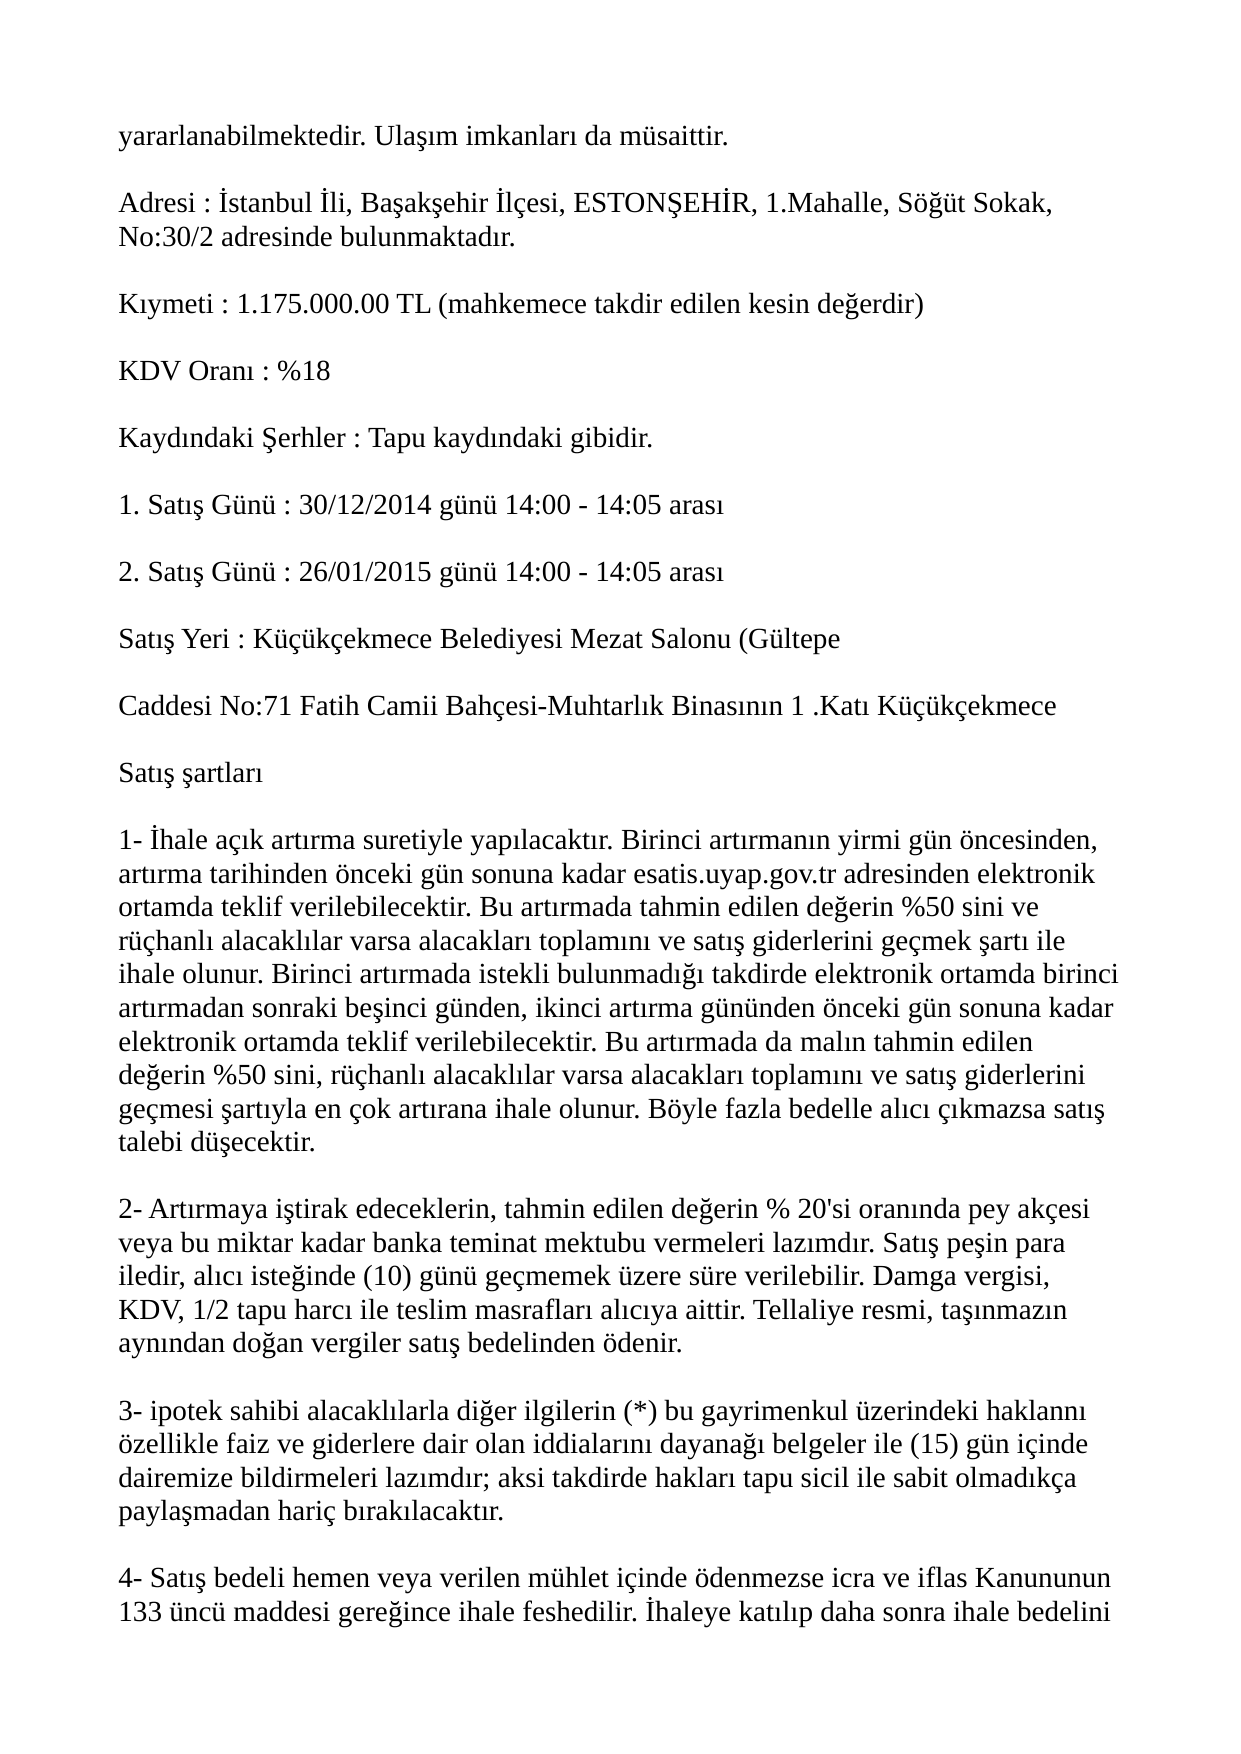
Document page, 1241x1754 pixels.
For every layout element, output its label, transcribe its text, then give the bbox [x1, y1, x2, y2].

text 1- İhale açık artırma suretiyle yapılacaktır. Birinci artırmanın yirmi gün öncesinden, artırma tarihinden önceki gün sonuna kadar esatis.uyap.gov.tr adresinden elektronik ortamda teklif verilebilecektir. Bu artırmada tahmin edilen değerin %50 sini ve rüçhanlı alacaklılar varsa alacakları toplamını ve satış giderlerini geçmek şartı ile ihale olunur. Birinci artırmada istekli bulunmadığı takdirde elektronik ortamda birinci artırmadan sonraki beşinci günden, ikinci artırma gününden önceki gün sonuna kadar elektronik ortamda teklif verilebilecektir. Bu artırmada da malın tahmin edilen değerin %50 sini, rüçhanlı alacaklılar varsa alacakları toplamını ve satış giderlerini geçmesi şartıyla en çok artırana ihale olunur. Böyle fazla bedelle alıcı çıkmazsa satış talebi düşecektir. [118, 822, 1122, 1158]
text KDV Oranı : %18 [118, 353, 1122, 386]
text Adresi : İstanbul İli, Başakşehir İlçesi, ESTONŞEHİR, 1.Mahalle, Söğüt Sokak, No:30/2 adresinde bulunmaktadır. [118, 185, 1122, 252]
text Kıymeti : 1.175.000.00 TL (mahkemece takdir edilen kesin değerdir) [118, 286, 1122, 319]
text 2- Artırmaya iştirak edeceklerin, tahmin edilen değerin % 20'si oranında pey akçesi veya bu miktar kadar banka teminat mektubu vermeleri lazımdır. Satış peşin para iledir, alıcı isteğinde (10) günü geçmemek üzere süre verilebilir. Damga vergisi, KDV, 1/2 tapu harcı ile teslim masrafları alıcıya aittir. Tellaliye resmi, taşınmazın aynından doğan vergiler satış bedelinden ödenir. [118, 1191, 1122, 1359]
text Satış Yeri : Küçükçekmece Belediyesi Mezat Salonu (Gültepe [118, 621, 1122, 655]
text Kaydındaki Şerhler : Tapu kaydındaki gibidir. [118, 420, 1122, 453]
text 1. Satış Günü : 30/12/2014 günü 14:00 - 14:05 arası [118, 487, 1122, 521]
text 2. Satış Günü : 26/01/2015 günü 14:00 - 14:05 arası [118, 554, 1122, 588]
text Satış şartları [118, 755, 1122, 789]
text 3- ipotek sahibi alacaklılarla diğer ilgilerin (*) bu gayrimenkul üzerindeki haklannı özellikle faiz ve giderlere dair olan iddialarını dayanağı belgeler ile (15) gün içinde dairemize bildirmeleri lazımdır; aksi takdirde hakları tapu sicil ile sabit olmadıkça paylaşmadan hariç bırakılacaktır. [118, 1393, 1122, 1527]
text Caddesi No:71 Fatih Camii Bahçesi-Muhtarlık Binasının 1 .Katı Küçükçekmece [118, 688, 1122, 722]
text 4- Satış bedeli hemen veya verilen mühlet içinde ödenmezse icra ve iflas Kanununun 133 üncü maddesi gereğince ihale feshedilir. İhaleye katılıp daha sonra ihale bedelini [118, 1560, 1122, 1627]
text yararlanabilmektedir. Ulaşım imkanları da müsaittir. [118, 118, 1122, 152]
